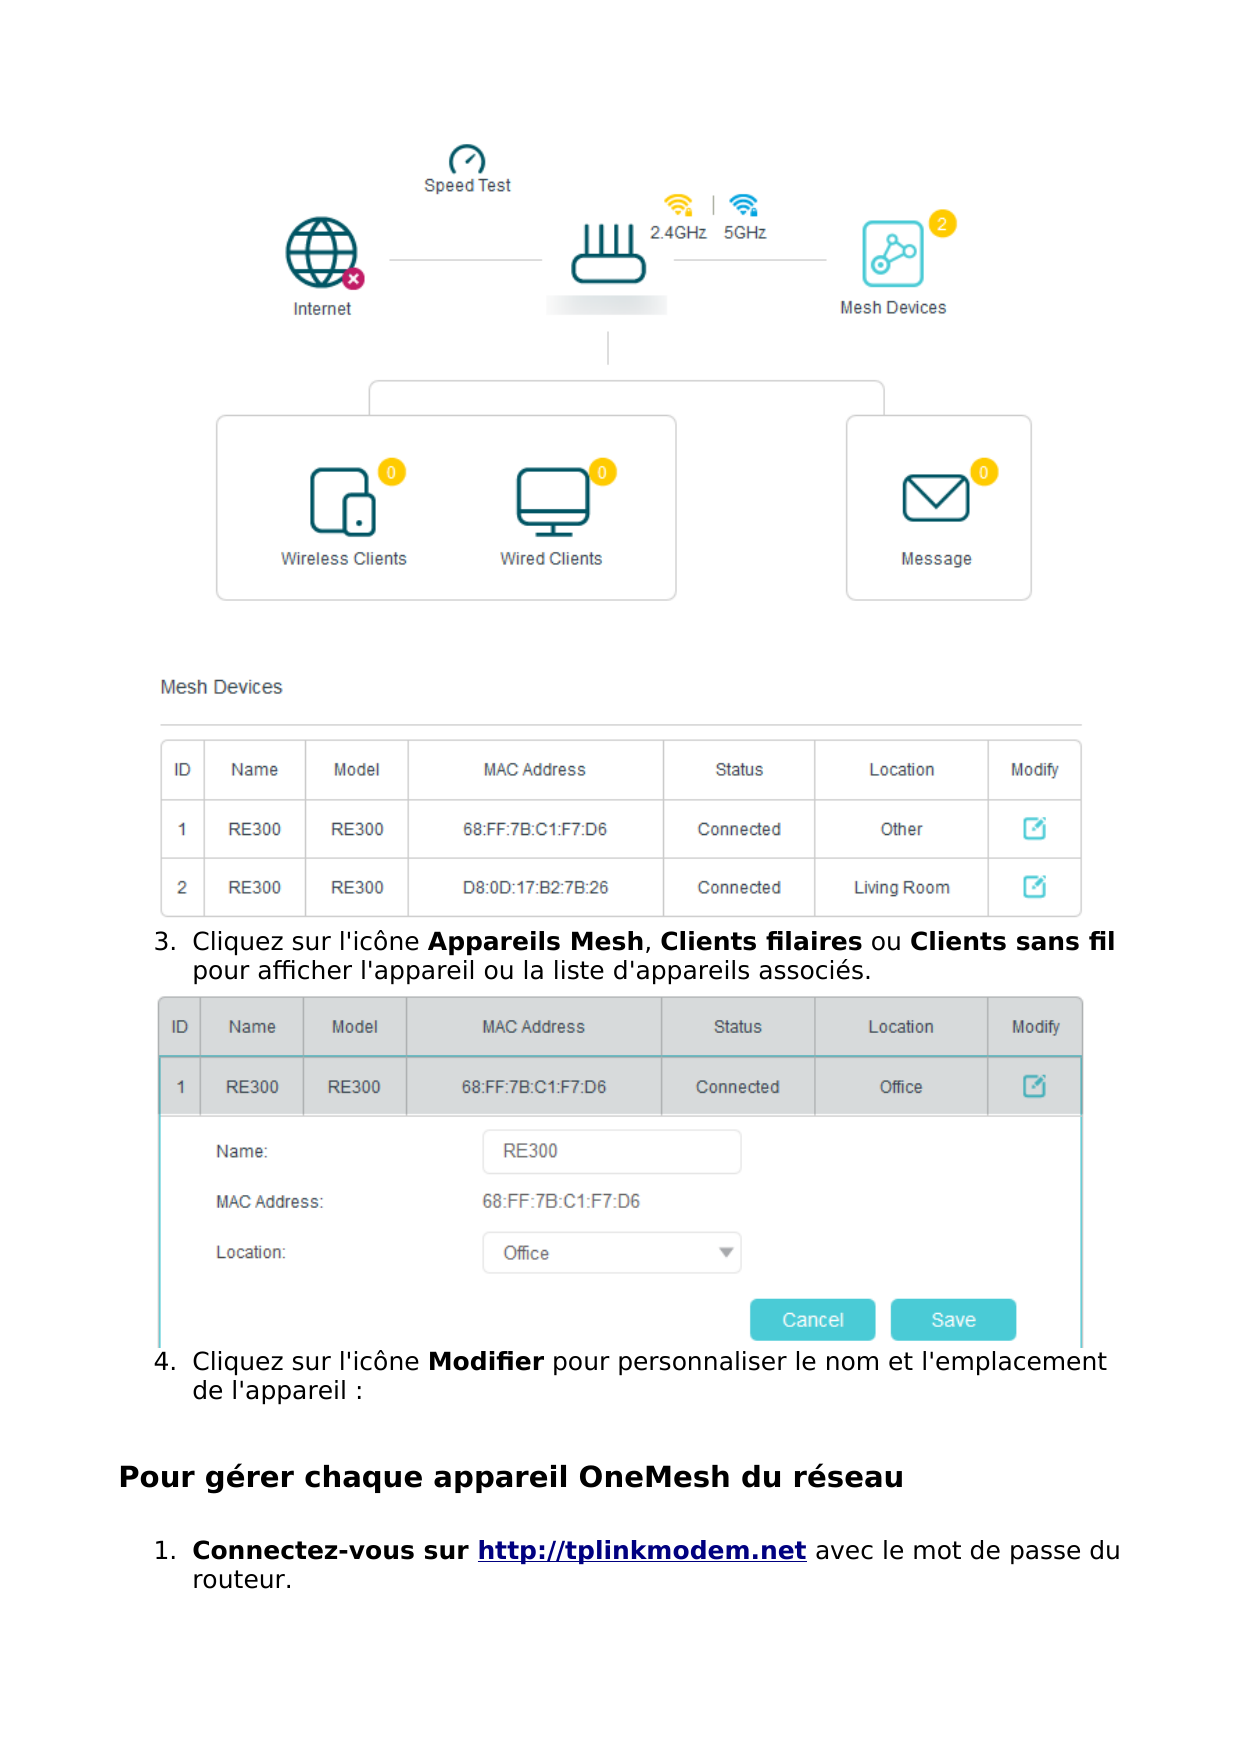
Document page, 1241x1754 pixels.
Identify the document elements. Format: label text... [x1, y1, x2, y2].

picture [151, 985, 1089, 1348]
list Connectez-vous sur http://tplinkmodem.net avec le mot de passe du routeur. [177, 1536, 1122, 1594]
list Cliquez sur l'icône Appareils Mesh, Clients filaires ou Clients sans fil pour afficher l'appareil ou la liste d'appareils associés. [177, 118, 1122, 985]
subtitle Pour gérer chaque appareil OneMesh du réseau [118, 1460, 1122, 1494]
list Cliquez sur l'icône Modifier pour personnaliser le nom et l'emplacement de l'appareil : [177, 985, 1122, 1406]
picture [151, 118, 1089, 927]
